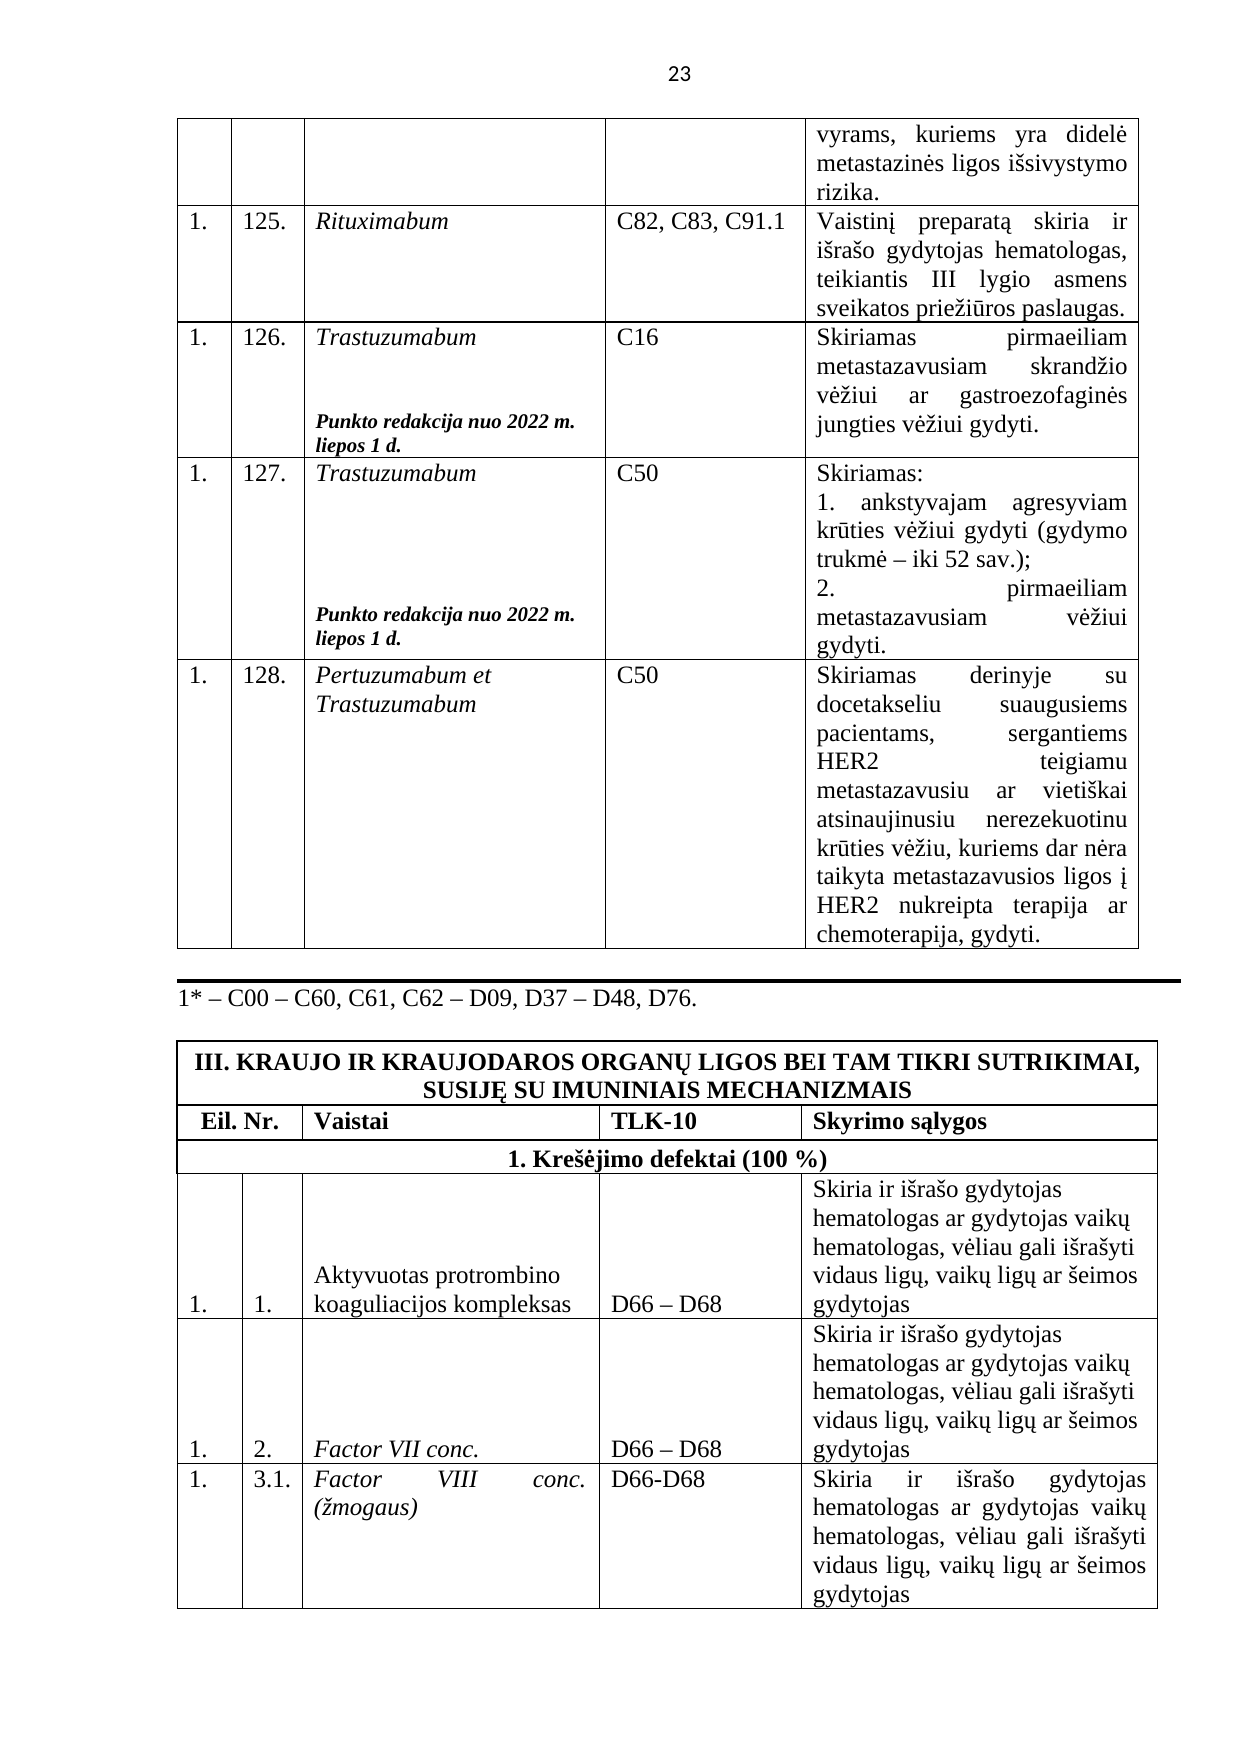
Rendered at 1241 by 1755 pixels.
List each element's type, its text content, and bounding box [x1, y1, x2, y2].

table_cell Skiria ir išrašo gydytojas hematologas ar gydytojas vaikų hematologas, vėliau gali išrašyti vidaus ligų, vaikų ligų ar šeimos gydytojas [802, 1464, 1157, 1607]
table_cell 127. [232, 458, 304, 659]
table_cell D66 – D68 [600, 1319, 801, 1463]
table_cell Trastuzumabum Punkto redakcija nuo 2022 m. liepos 1 d. [305, 458, 605, 659]
table_cell 1. Krešėjimo defektai (100 %) [178, 1141, 1157, 1173]
table_cell 125. [232, 206, 304, 321]
table_cell D66 – D68 [600, 1174, 801, 1318]
table_cell 3.1. [243, 1464, 302, 1607]
table_cell C82, C83, C91.1 [606, 206, 805, 321]
table_cell Pertuzumabum et Trastuzumabum [305, 660, 605, 948]
table_cell 1. [178, 660, 231, 948]
table_cell C16 [606, 323, 805, 457]
table_cell [305, 119, 605, 205]
table_cell C50 [606, 458, 805, 659]
table_cell Vaistai [303, 1106, 599, 1139]
table_cell 1. [243, 1174, 302, 1318]
text 1* – C00 – C60, C61, C62 – D09, D37 – D48, D76. [177, 983, 1181, 1011]
table_cell [178, 119, 231, 205]
table_cell Skyrimo sąlygos [802, 1106, 1157, 1139]
table_cell Skiriamas: 1. ankstyvajam agresyviam krūties vėžiui gydyti (gydymo trukmė – iki 52 sav.); 2. pirmaeiliam metastazavusiam vėžiui gydyti. [806, 458, 1138, 659]
table_cell Eil. Nr. [178, 1106, 302, 1139]
table_cell Rituximabum [305, 206, 605, 321]
table_cell 1. [178, 458, 231, 659]
table_cell Aktyvuotas protrombino koaguliacijos kompleksas [303, 1174, 599, 1318]
table_cell 126. [232, 323, 304, 457]
table_cell [232, 119, 304, 205]
table_cell 1. [178, 1319, 242, 1463]
table_cell Skiria ir išrašo gydytojas hematologas ar gydytojas vaikų hematologas, vėliau gali išrašyti vidaus ligų, vaikų ligų ar šeimos gydytojas [802, 1319, 1157, 1463]
table_cell C50 [606, 660, 805, 948]
table_cell 1. [178, 206, 231, 321]
table_cell [606, 119, 805, 205]
table_cell Factor VII conc. [303, 1319, 599, 1463]
table_cell 128. [232, 660, 304, 948]
table_cell D66-D68 [600, 1464, 801, 1607]
table_cell 1. [178, 1174, 242, 1318]
table_cell Skiria ir išrašo gydytojas hematologas ar gydytojas vaikų hematologas, vėliau gali išrašyti vidaus ligų, vaikų ligų ar šeimos gydytojas [802, 1174, 1157, 1318]
table_cell Skiriamas pirmaeiliam metastazavusiam skrandžio vėžiui ar gastroezofaginės jungties vėžiui gydyti. [806, 323, 1138, 457]
table_cell TLK-10 [600, 1106, 801, 1139]
table_header III. KRAUJO IR KRAUJODAROS ORGANŲ LIGOS BEI TAM TIKRI SUTRIKIMAI, SUSIJĘ SU IMUNINIAIS MECHANIZMAIS [178, 1042, 1157, 1104]
table_cell 2. [243, 1319, 302, 1463]
table_cell Vaistinį preparatą skiria ir išrašo gydytojas hematologas, teikiantis III lygio asmens sveikatos priežiūros paslaugas. [806, 206, 1138, 321]
table_cell Factor VIII conc. (žmogaus) [303, 1464, 599, 1607]
table_cell vyrams, kuriems yra didelė metastazinės ligos išsivystymo rizika. [806, 119, 1138, 205]
table_cell Trastuzumabum Punkto redakcija nuo 2022 m. liepos 1 d. [305, 323, 605, 457]
table_cell 1. [178, 1464, 242, 1607]
table_cell 1. [178, 323, 231, 457]
table_cell Skiriamas derinyje su docetakseliu suaugusiems pacientams, sergantiems HER2 teigiamu metastazavusiu ar vietiškai atsinaujinusiu nerezekuotinu krūties vėžiu, kuriems dar nėra taikyta metastazavusios ligos į HER2 nukreipta terapija ar chemoterapija, gydyti. [806, 660, 1138, 948]
